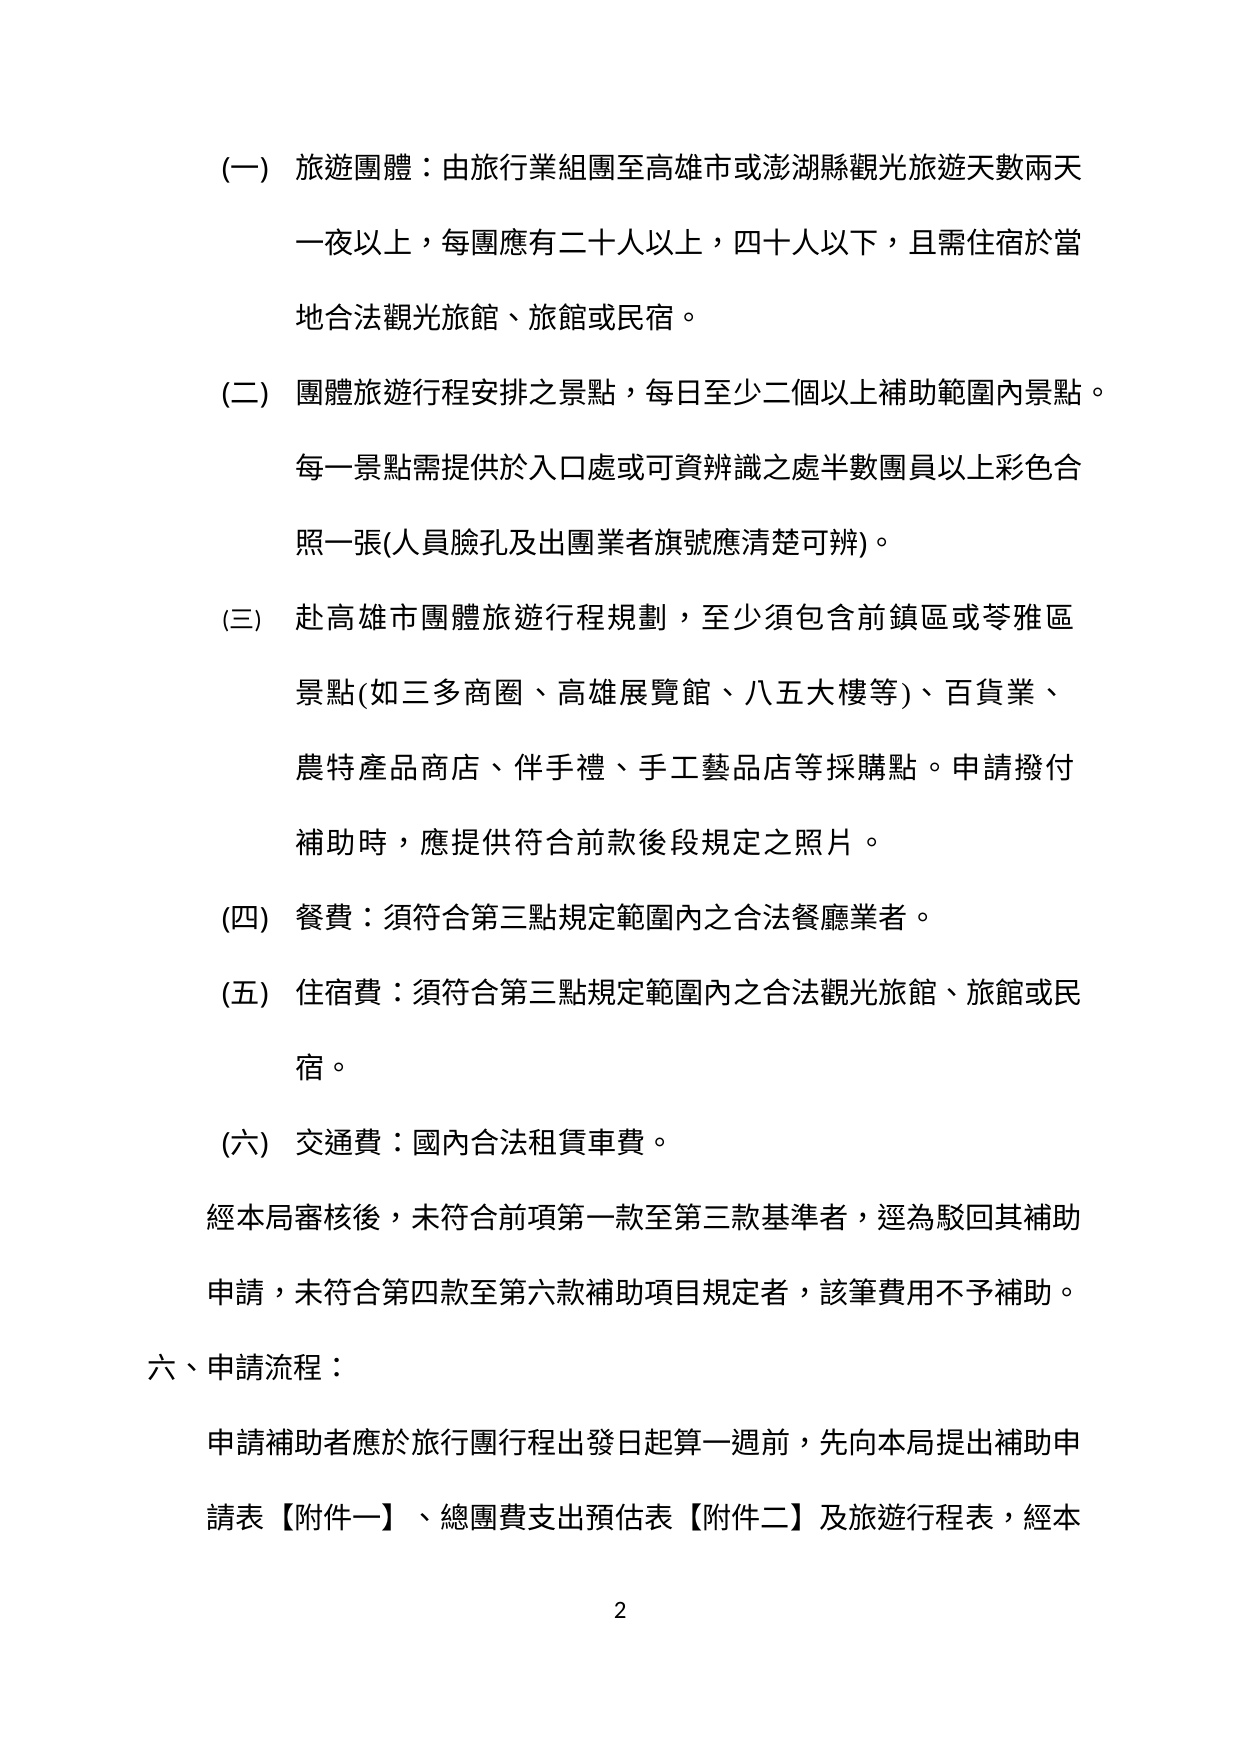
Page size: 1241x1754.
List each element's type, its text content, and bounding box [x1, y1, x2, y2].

list 團體旅遊行程安排之景點，每日至少二個以上補助範圍內景點。每一景點需提供於入口處或可資辨識之處半數團員以上彩色合照一張(人員臉孔及出團業者旗號應清楚可辨)。 [222, 353, 1092, 578]
text 六、申請流程： [148, 1328, 1092, 1403]
text 經本局審核後，未符合前項第一款至第三款基準者，逕為駁回其補助申請，未符合第四款至第六款補助項目規定者，該筆費用不予補助。 [206, 1178, 1092, 1328]
list 餐費：須符合第三點規定範圍內之合法餐廳業者。 [222, 878, 1092, 953]
list 赴高雄市團體旅遊行程規劃，至少須包含前鎮區或苓雅區景點(如三多商圈、高雄展覽館、八五大樓等)、百貨業、農特產品商店、伴手禮、手工藝品店等採購點。申請撥付補助時，應提供符合前款後段規定之照片。 [222, 578, 1092, 878]
list 交通費：國內合法租賃車費。 [222, 1103, 1092, 1178]
list 住宿費：須符合第三點規定範圍內之合法觀光旅館、旅館或民宿。 [222, 953, 1092, 1103]
list 旅遊團體：由旅行業組團至高雄市或澎湖縣觀光旅遊天數兩天一夜以上，每團應有二十人以上，四十人以下，且需住宿於當地合法觀光旅館、旅館或民宿。 [222, 128, 1092, 353]
text 申請補助者應於旅行團行程出發日起算一週前，先向本局提出補助申請表【附件一】、總團費支出預估表【附件二】及旅遊行程表，經本 [206, 1403, 1092, 1553]
